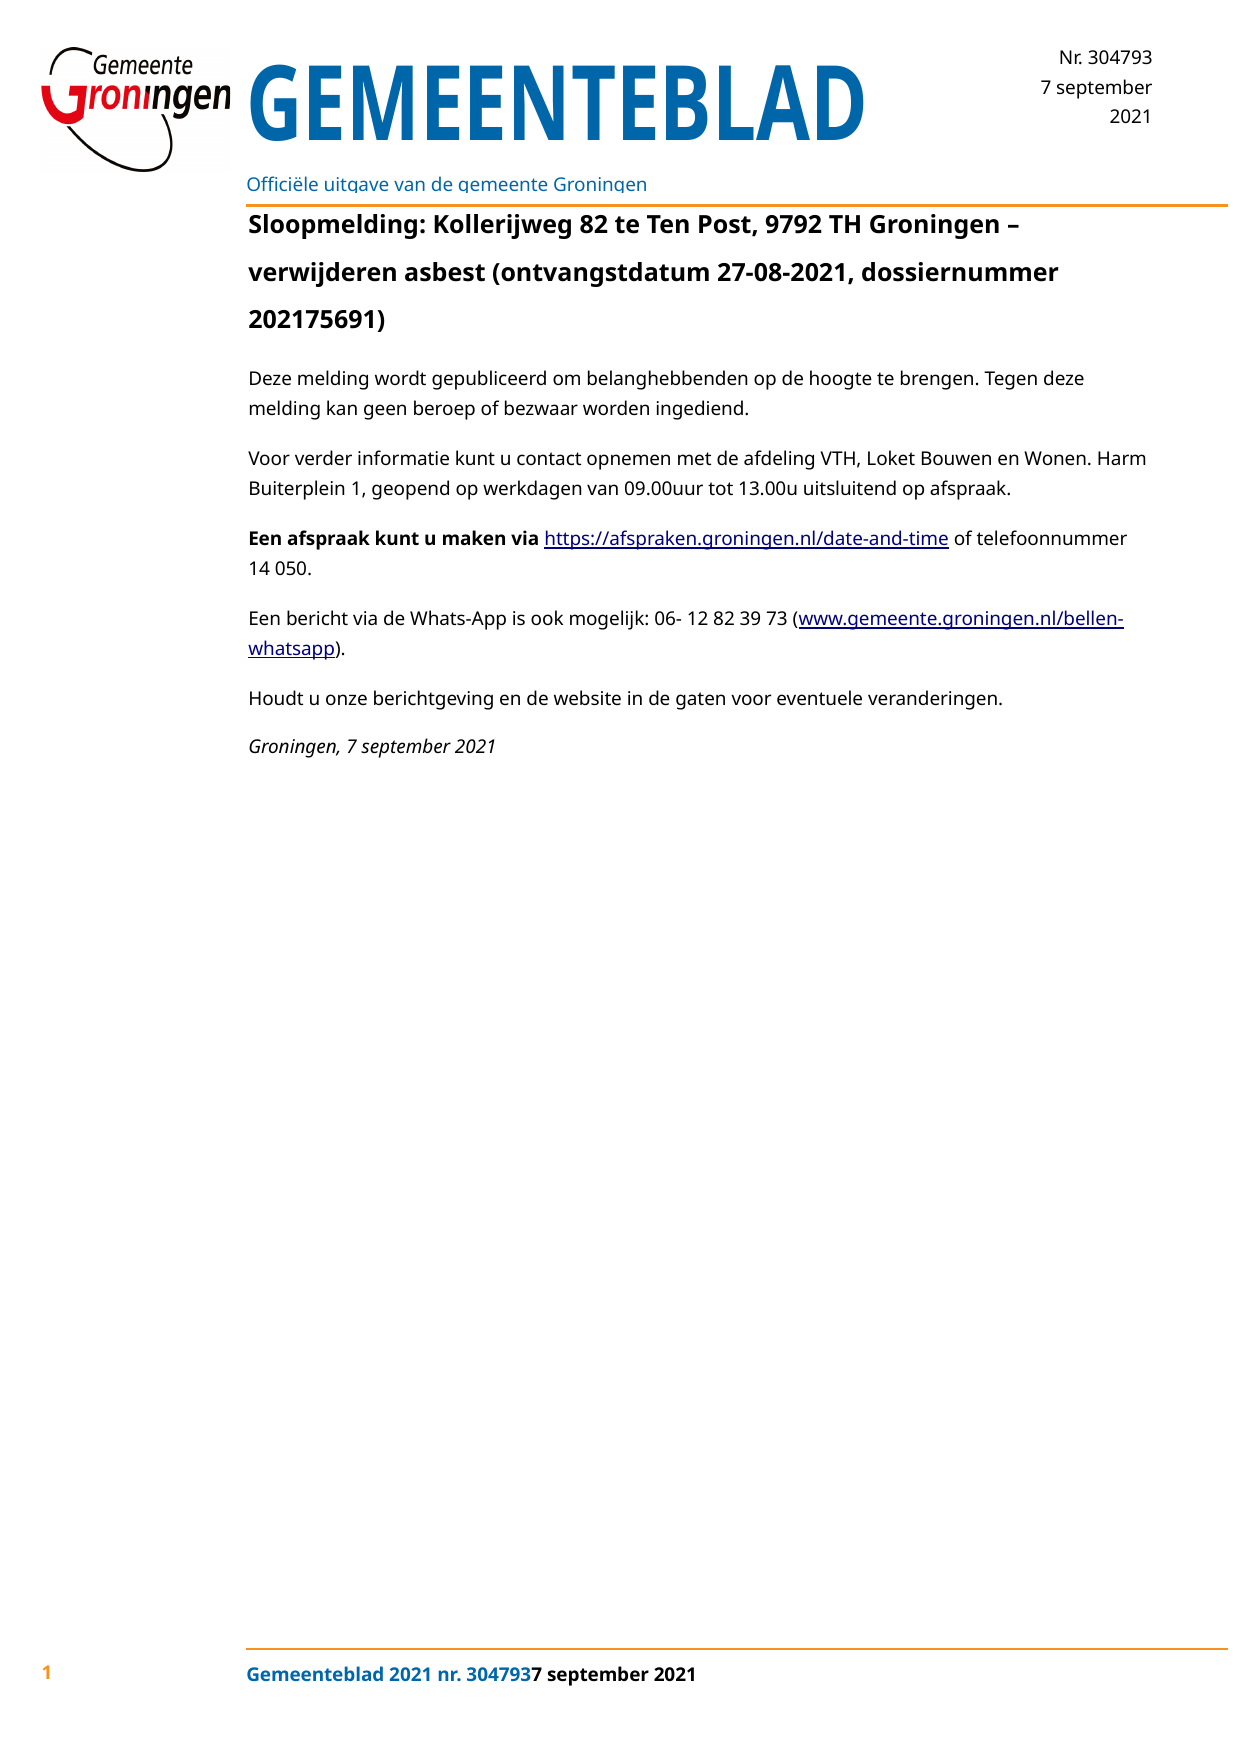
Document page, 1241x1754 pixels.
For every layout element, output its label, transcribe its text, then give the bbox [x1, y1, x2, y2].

text Deze melding wordt gepubliceerd om belanghebbenden op de hoogte te brengen. Tegen deze melding kan geen beroep of bezwaar worden ingediend. [248, 366, 1152, 421]
text Sloopmelding: Kollerijweg 82 te Ten Post, 9792 TH Groningen – verwijderen asbest (ontvangstdatum 27-08-2021, dossiernummer 202175691) [248, 207, 1152, 336]
text Een afspraak kunt u maken via https://afspraken.groningen.nl/date-and-time of telefoonnummer 14 050. [248, 526, 1152, 581]
text Groningen, 7 september 2021 [248, 733, 1152, 759]
text Een bericht via de Whats-App is ook mogelijk: 06- 12 82 39 73 (www.gemeente.groningen.nl/bellen-whatsapp). [248, 606, 1152, 661]
text Houdt u onze berichtgeving en de website in de gaten voor eventuele veranderingen. [248, 686, 1152, 711]
text Voor verder informatie kunt u contact opnemen met de afdeling VTH, Loket Bouwen en Wonen. Harm Buiterplein 1, geopend op werkdagen van 09.00uur tot 13.00u uitsluitend op afspraak. [248, 446, 1152, 501]
picture [41, 47, 231, 172]
